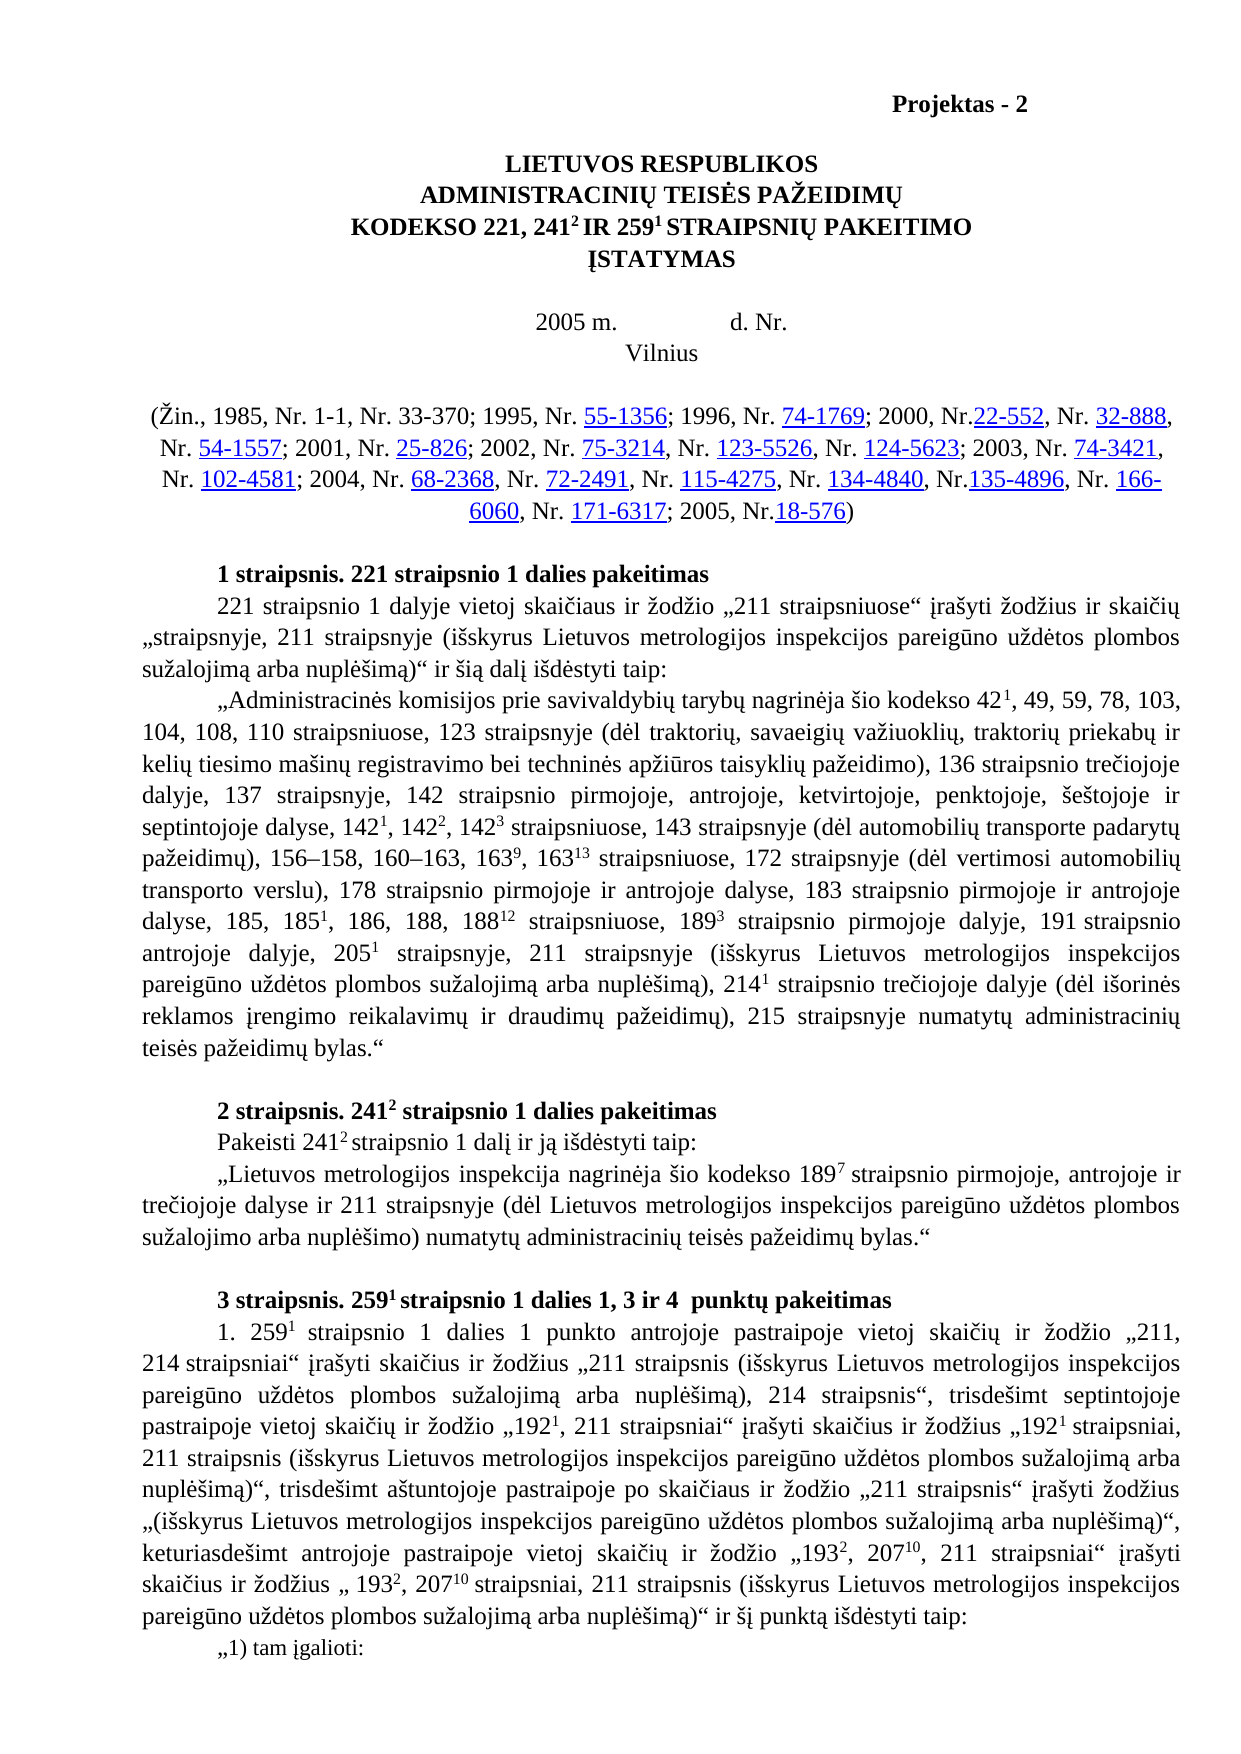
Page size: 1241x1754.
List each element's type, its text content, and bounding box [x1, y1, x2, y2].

text KODEKSO 221, 2412 IR 2591 STRAIPSNIŲ PAKEITIMO [142, 212, 1181, 241]
text 1 straipsnis. 221 straipsnio 1 dalies pakeitimas [142, 559, 1181, 588]
text ADMINISTRACINIŲ TEISĖS PAŽEIDIMŲ [142, 181, 1181, 209]
text „Administracinės komisijos prie savivaldybių tarybų nagrinėja šio kodekso 421, 49, 59, 78, 103, 104, 108, 110 straipsniuose, 123 straipsnyje (dėl traktorių, savaeigių važiuoklių, traktorių priekabų ir kelių tiesimo mašinų registravimo bei techninės apžiūros taisyklių pažeidimo), 136 straipsnio trečiojoje dalyje, 137 straipsnyje, 142 straipsnio pirmojoje, antrojoje, ketvirtojoje, penktojoje, šeštojoje ir septintojoje dalyse, 1421, 1422, 1423 straipsniuose, 143 straipsnyje (dėl automobilių transporte padarytų pažeidimų), 156–158, 160–163, 1639, 16313 straipsniuose, 172 straipsnyje (dėl vertimosi automobilių transporto verslu), 178 straipsnio pirmojoje ir antrojoje dalyse, 183 straipsnio pirmojoje ir antrojoje dalyse, 185, 1851, 186, 188, 18812 straipsniuose, 1893 straipsnio pirmojoje dalyje, 191 straipsnio antrojoje dalyje, 2051 straipsnyje, 211 straipsnyje (išskyrus Lietuvos metrologijos inspekcijos pareigūno uždėtos plombos sužalojimą arba nuplėšimą), 2141 straipsnio trečiojoje dalyje (dėl išorinės reklamos įrengimo reikalavimų ir draudimų pažeidimų), 215 straipsnyje numatytų administracinių teisės pažeidimų bylas.“ [142, 686, 1181, 1061]
text 1. 2591 straipsnio 1 dalies 1 punkto antrojoje pastraipoje vietoj skaičių ir žodžio „211, 214 straipsniai“ įrašyti skaičius ir žodžius „211 straipsnis (išskyrus Lietuvos metrologijos inspekcijos pareigūno uždėtos plombos sužalojimą arba nuplėšimą), 214 straipsnis“, trisdešimt septintojoje pastraipoje vietoj skaičių ir žodžio „1921, 211 straipsniai“ įrašyti skaičius ir žodžius „1921 straipsniai, 211 straipsnis (išskyrus Lietuvos metrologijos inspekcijos pareigūno uždėtos plombos sužalojimą arba nuplėšimą)“, trisdešimt aštuntojoje pastraipoje po skaičiaus ir žodžio „211 straipsnis“ įrašyti žodžius „(išskyrus Lietuvos metrologijos inspekcijos pareigūno uždėtos plombos sužalojimą arba nuplėšimą)“, keturiasdešimt antrojoje pastraipoje vietoj skaičių ir žodžio „1932, 20710, 211 straipsniai“ įrašyti skaičius ir žodžius „ 1932, 20710 straipsniai, 211 straipsnis (išskyrus Lietuvos metrologijos inspekcijos pareigūno uždėtos plombos sužalojimą arba nuplėšimą)“ ir šį punktą išdėstyti taip: [142, 1317, 1181, 1629]
text 2005 m. d. Nr. [142, 307, 1181, 336]
text Projektas - 2 [817, 89, 1181, 117]
text „1) tam įgalioti: [142, 1632, 1181, 1661]
text 2 straipsnis. 2412 straipsnio 1 dalies pakeitimas [142, 1096, 1181, 1124]
text „Lietuvos metrologijos inspekcija nagrinėja šio kodekso 1897 straipsnio pirmojoje, antrojoje ir trečiojoje dalyse ir 211 straipsnyje (dėl Lietuvos metrologijos inspekcijos pareigūno uždėtos plombos sužalojimo arba nuplėšimo) numatytų administracinių teisės pažeidimų bylas.“ [142, 1159, 1181, 1251]
text ĮSTATYMAS [142, 244, 1181, 272]
text LIETUVOS RESPUBLIKOS [142, 149, 1181, 178]
text Vilnius [142, 338, 1181, 367]
text 3 straipsnis. 2591 straipsnio 1 dalies 1, 3 ir 4 punktų pakeitimas [142, 1285, 1181, 1314]
text (Žin., 1985, Nr. 1-1, Nr. 33-370; 1995, Nr. 55-1356; 1996, Nr. 74-1769; 2000, Nr.22-552, Nr. 32-888, Nr. 54-1557; 2001, Nr. 25-826; 2002, Nr. 75-3214, Nr. 123-5526, Nr. 124-5623; 2003, Nr. 74-3421, Nr. 102-4581; 2004, Nr. 68-2368, Nr. 72-2491, Nr. 115-4275, Nr. 134-4840, Nr.135-4896, Nr. 166-6060, Nr. 171-6317; 2005, Nr.18-576) [142, 401, 1181, 525]
text Pakeisti 2412 straipsnio 1 dalį ir ją išdėstyti taip: [142, 1127, 1181, 1156]
text 221 straipsnio 1 dalyje vietoj skaičiaus ir žodžio „211 straipsniuose“ įrašyti žodžius ir skaičių „straipsnyje, 211 straipsnyje (išskyrus Lietuvos metrologijos inspekcijos pareigūno uždėtos plombos sužalojimą arba nuplėšimą)“ ir šią dalį išdėstyti taip: [142, 591, 1181, 683]
